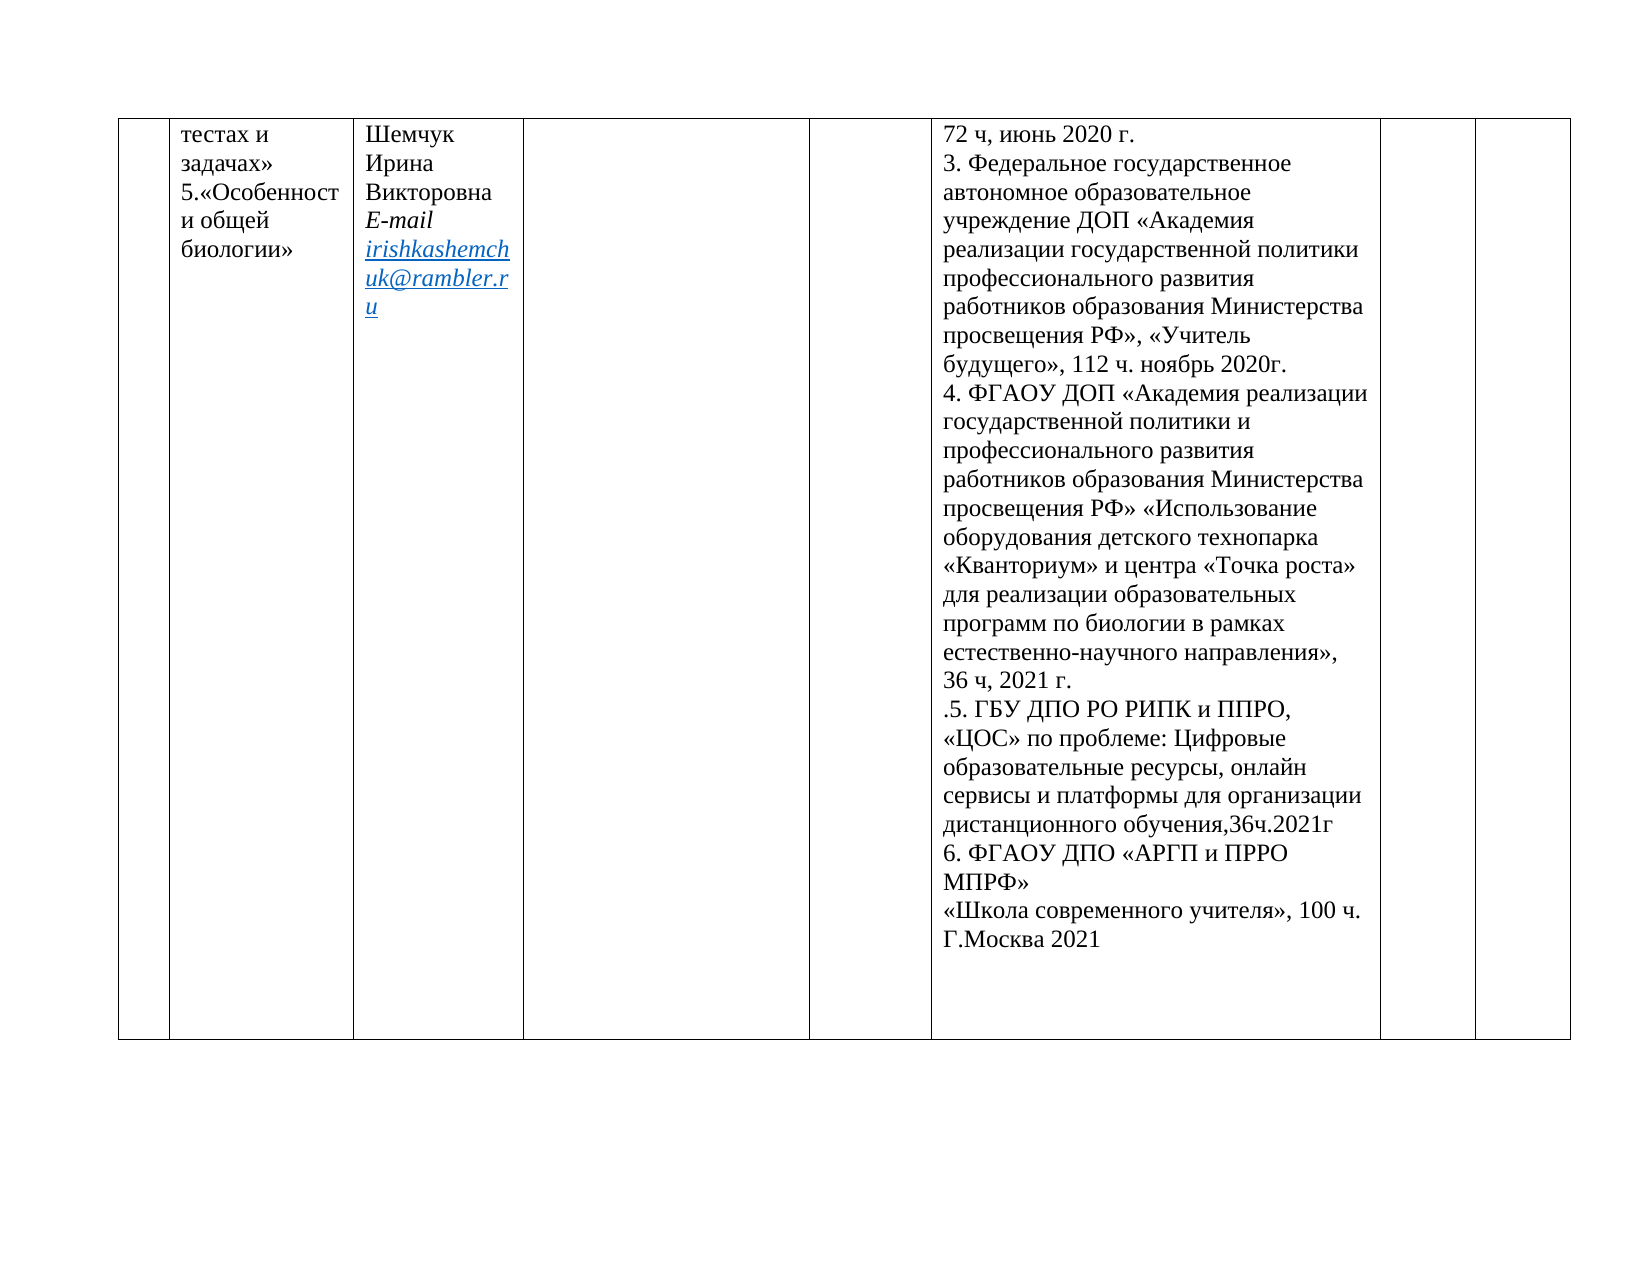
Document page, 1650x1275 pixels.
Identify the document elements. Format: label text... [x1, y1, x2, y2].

table_cell [119, 119, 169, 1039]
table_cell [1381, 119, 1475, 1039]
table_cell [810, 119, 931, 1039]
table_cell 72 ч, июнь 2020 г. 3. Федеральное государственное автономное образовательное учреждение ДОП «Академия реализации государственной политики профессионального развития работников образования Министерства просвещения РФ», «Учитель будущего», 112 ч. ноябрь 2020г. 4. ФГАОУ ДОП «Академия реализации государственной политики и профессионального развития работников образования Министерства просвещения РФ» «Использование оборудования детского технопарка «Кванториум» и центра «Точка роста» для реализации образовательных программ по биологии в рамках естественно-научного направления», 36 ч, 2021 г. .5. ГБУ ДПО РО РИПК и ППРО, «ЦОС» по проблеме: Цифровые образовательные ресурсы, онлайн сервисы и платформы для организации дистанционного обучения,36ч.2021г 6. ФГАОУ ДПО «АРГП и ПРРО МПРФ» «Школа современного учителя», 100 ч. Г.Москва 2021 [932, 119, 1380, 1039]
table_cell [1476, 119, 1570, 1039]
table_cell [524, 119, 809, 1039]
table_cell тестах и задачах» 5.«Особенности общей биологии» [170, 119, 353, 1039]
table_cell Шемчук Ирина Викторовна Е-mail irishkashemchuk@rambler.ru [354, 119, 523, 1039]
